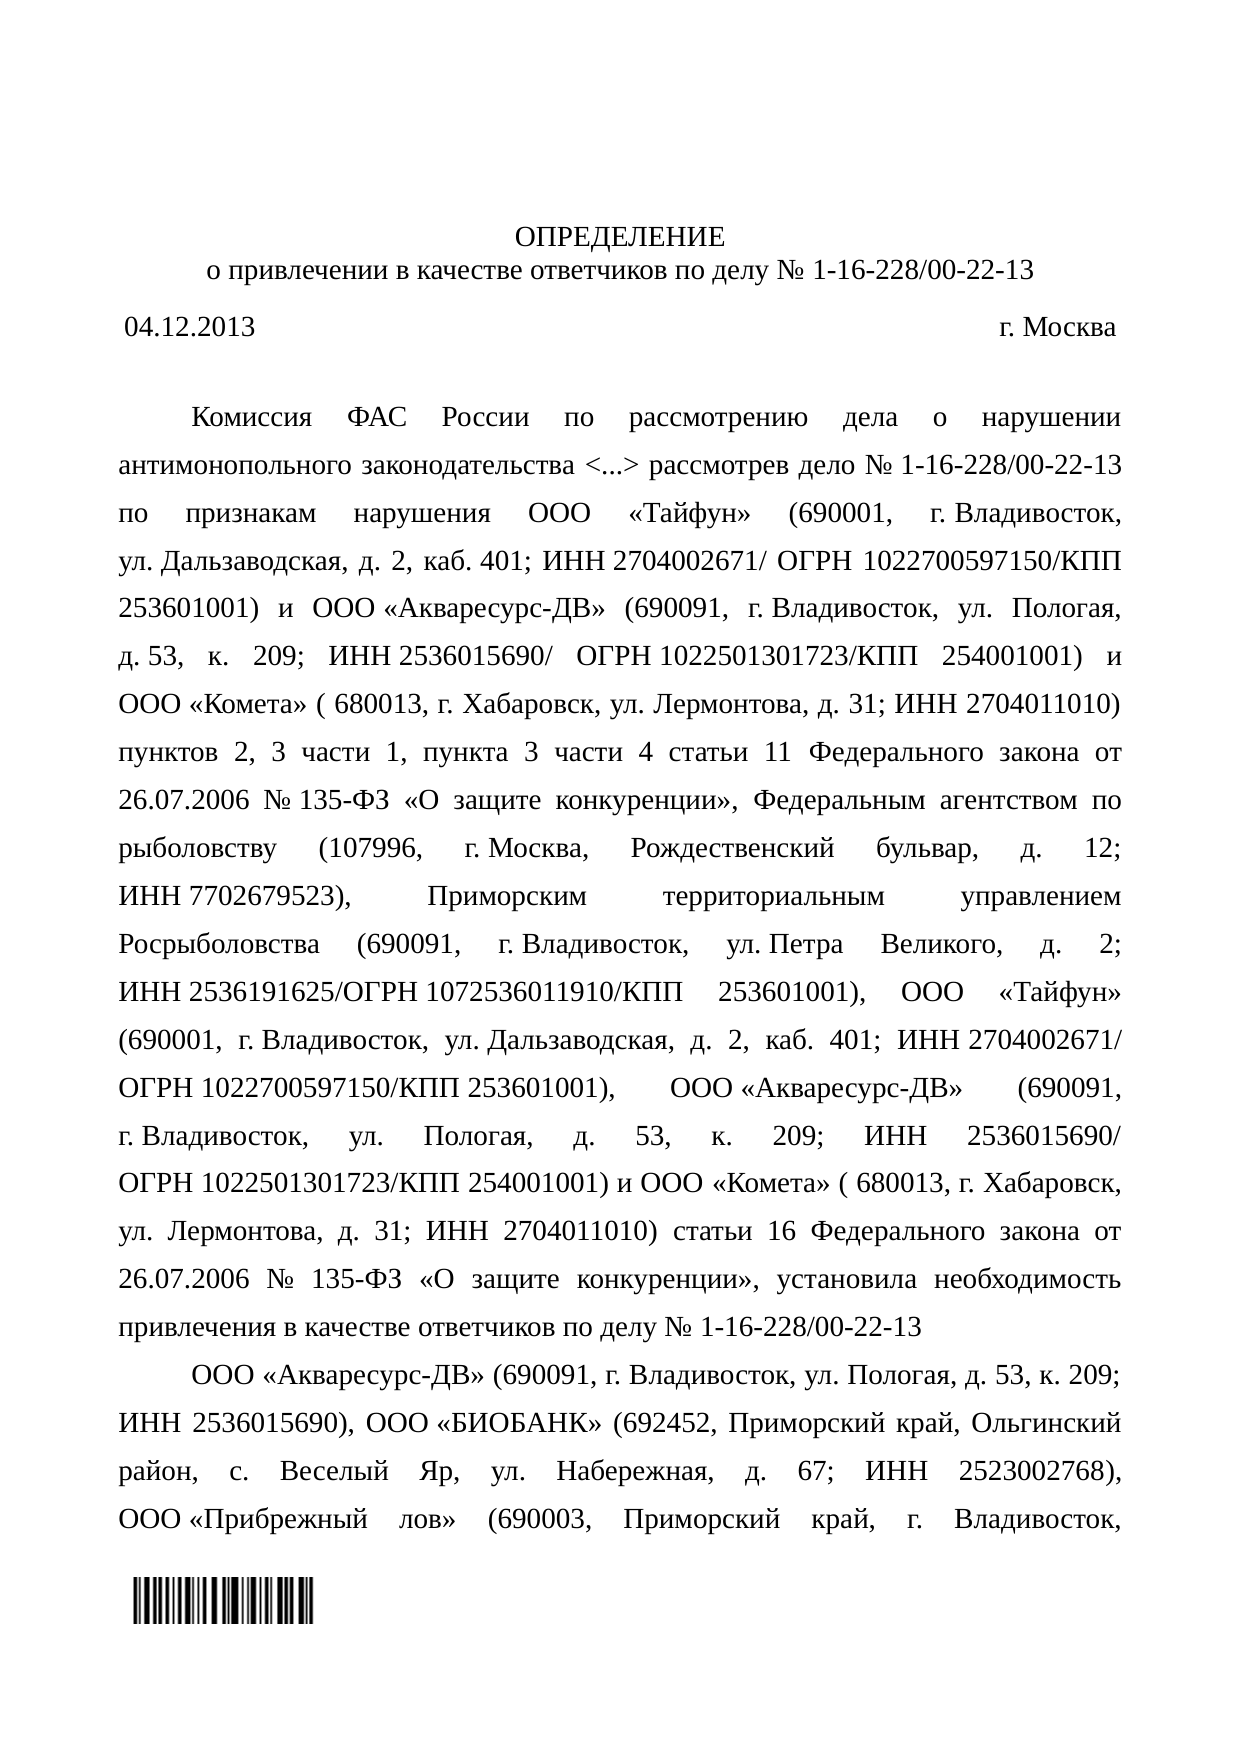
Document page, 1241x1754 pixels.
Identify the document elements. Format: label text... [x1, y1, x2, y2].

text ОПРЕДЕЛЕНИЕ [118, 219, 1122, 252]
picture [118, 1577, 331, 1624]
table_header 04.12.2013 [118, 286, 620, 348]
text ООО «Акваресурс-ДВ» (690091, г. Владивосток, ул. Пологая, д. 53, к. 209; ИНН 2536015690), ООО «БИОБАНК» (692452, Приморский край, Ольгинский район, с. Веселый Яр, ул. Набережная, д. 67; ИНН 2523002768), ООО «Прибрежный лов» (690003, Приморский край, г. Владивосток, [118, 1357, 1122, 1534]
table_header г. Москва [620, 286, 1122, 348]
text о привлечении в качестве ответчиков по делу № 1-16-228/00-22-13 [118, 252, 1122, 286]
text Комиссия ФАС России по рассмотрению дела о нарушении антимонопольного законодательства <...> рассмотрев дело № 1-16-228/00-22-13 по признакам нарушения ООО «Тайфун» (690001, г. Владивосток, ул. Дальзаводская, д. 2, каб. 401; ИНН 2704002671/ ОГРН 1022700597150/КПП 253601001) и ООО «Акваресурс-ДВ» (690091, г. Владивосток, ул. Пологая, д. 53, к. 209; ИНН 2536015690/ ОГРН 1022501301723/КПП 254001001) и ООО «Комета» ( 680013, г. Хабаровск, ул. Лермонтова, д. 31; ИНН 2704011010) пунктов 2, 3 части 1, пункта 3 части 4 статьи 11 Федерального закона от 26.07.2006 № 135-ФЗ «О защите конкуренции», Федеральным агентством по рыболовству (107996, г. Москва, Рождественский бульвар, д. 12; ИНН 7702679523), Приморским территориальным управлением Росрыболовства (690091, г. Владивосток, ул. Петра Великого, д. 2; ИНН 2536191625/ОГРН 1072536011910/КПП 253601001), ООО «Тайфун» (690001, г. Владивосток, ул. Дальзаводская, д. 2, каб. 401; ИНН 2704002671/ ОГРН 1022700597150/КПП 253601001), ООО «Акваресурс-ДВ» (690091, г. Владивосток, ул. Пологая, д. 53, к. 209; ИНН 2536015690/ ОГРН 1022501301723/КПП 254001001) и ООО «Комета» ( 680013, г. Хабаровск, ул. Лермонтова, д. 31; ИНН 2704011010) статьи 16 Федерального закона от 26.07.2006 № 135-ФЗ «О защите конкуренции», установила необходимость привлечения в качестве ответчиков по делу № 1-16-228/00-22-13 [118, 399, 1122, 1343]
